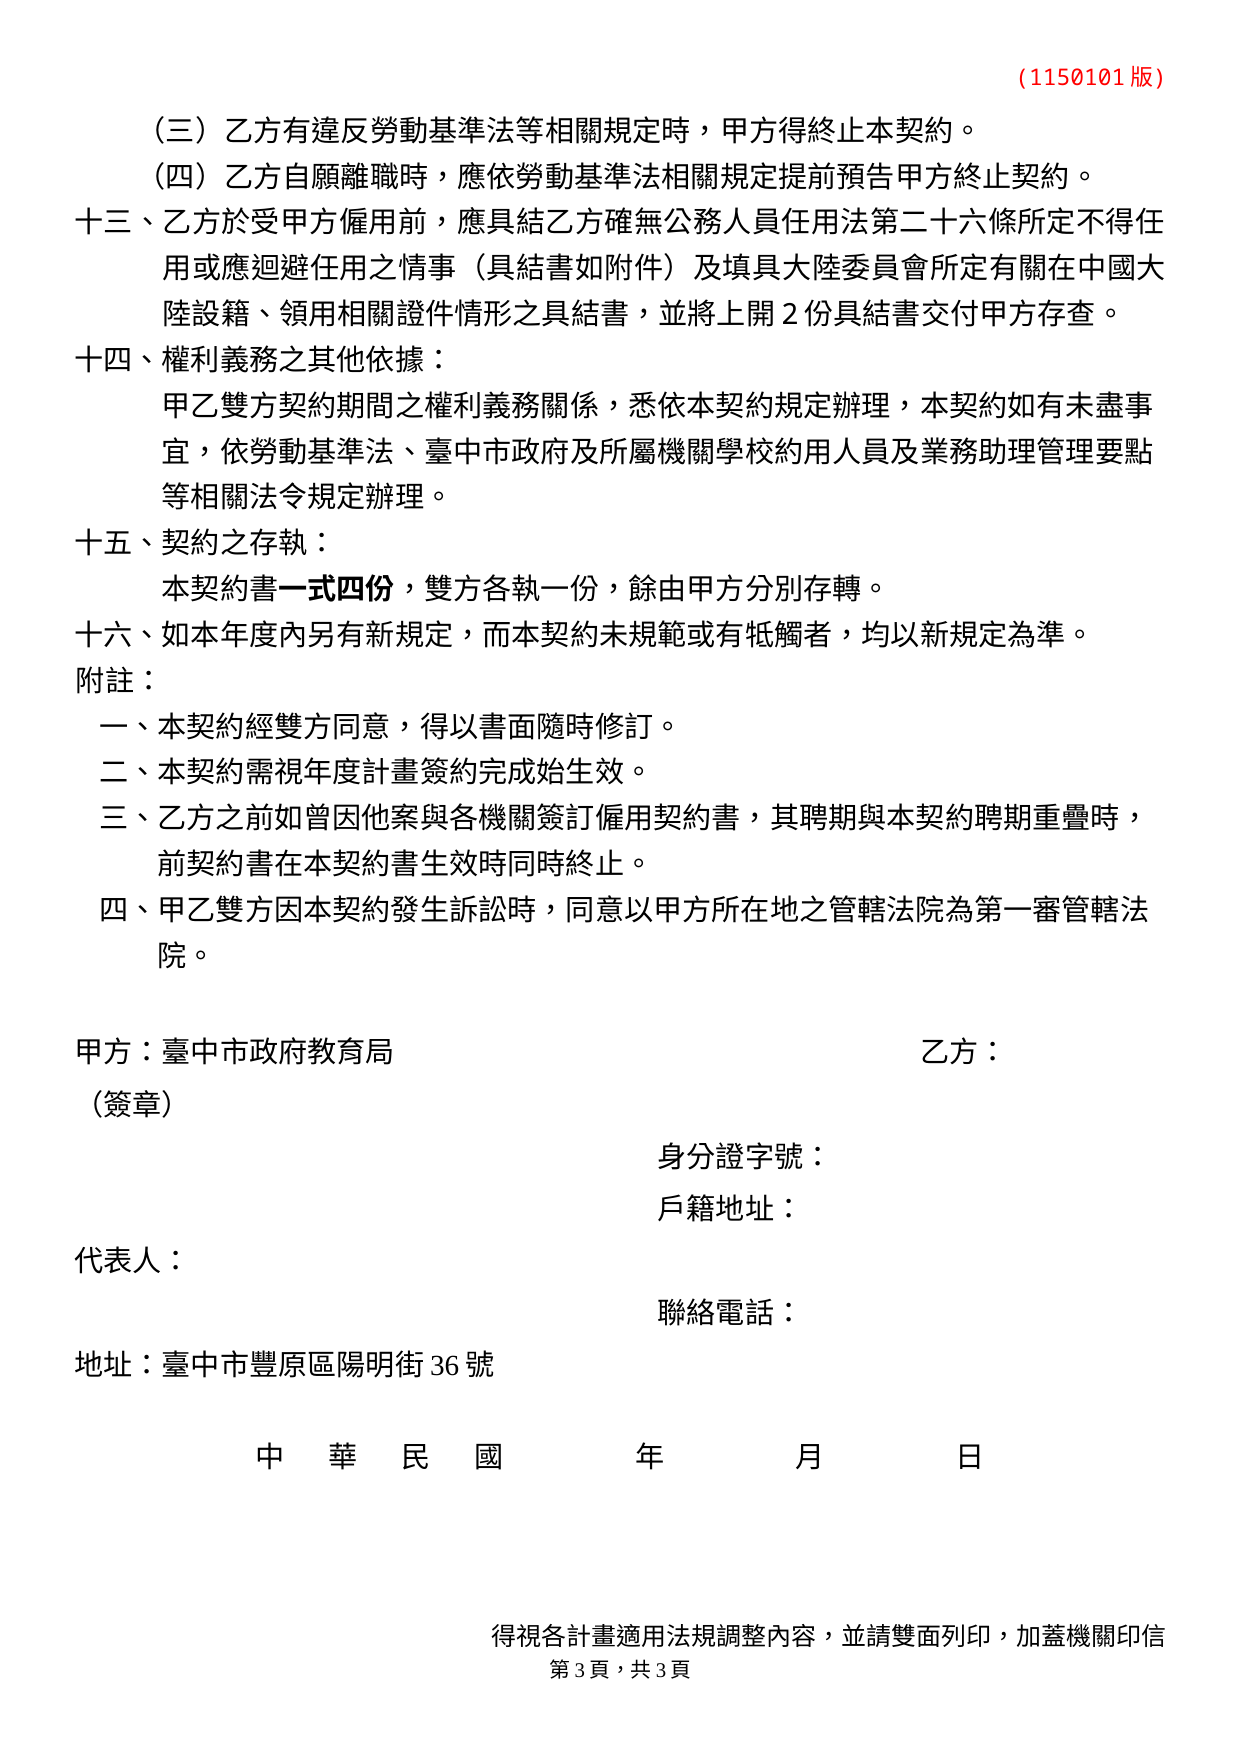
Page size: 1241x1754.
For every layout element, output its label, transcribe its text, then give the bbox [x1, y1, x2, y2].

text 十五、契約之存執： [74, 517, 1166, 563]
text 附註： [76, 654, 1166, 700]
text （三）乙方有違反勞動基準法等相關規定時，甲方得終止本契約。 [136, 104, 1166, 150]
text 二、本契約需視年度計畫簽約完成始生效。 [99, 746, 1166, 792]
text 十四、權利義務之其他依據： [74, 334, 1166, 379]
text 代表人： [74, 1229, 1166, 1282]
text 十六、如本年度內另有新規定，而本契約未規範或有牴觸者，均以新規定為準。 [74, 609, 1166, 654]
text 甲方：臺中市政府教育局 乙方： （簽章） [74, 1021, 1166, 1125]
text 本契約書一式四份，雙方各執一份，餘由甲方分別存轉。 [161, 563, 1166, 609]
text 甲乙雙方契約期間之權利義務關係，悉依本契約規定辦理，本契約如有未盡事宜，依勞動基準法、臺中市政府及所屬機關學校約用人員及業務助理管理要點等相關法令規定辦理。 [161, 379, 1166, 517]
text 一、本契約經雙方同意，得以書面隨時修訂。 [99, 700, 1166, 746]
text 十三、乙方於受甲方僱用前，應具結乙方確無公務人員任用法第二十六條所定不得任用或應迴避任用之情事（具結書如附件）及填具大陸委員會所定有關在中國大陸設籍、領用相關證件情形之具結書，並將上開2份具結書交付甲方存查。 [74, 196, 1166, 334]
text 戶籍地址： [74, 1177, 1166, 1229]
text 地址：臺中市豐原區陽明街36號 [74, 1334, 1166, 1386]
text 身分證字號： [74, 1125, 1166, 1177]
text 三、乙方之前如曾因他案與各機關簽訂僱用契約書，其聘期與本契約聘期重疊時，前契約書在本契約書生效時同時終止。 [99, 792, 1166, 884]
text （四）乙方自願離職時，應依勞動基準法相關規定提前預告甲方終止契約。 [136, 150, 1166, 196]
text 四、甲乙雙方因本契約發生訴訟時，同意以甲方所在地之管轄法院為第一審管轄法院。 [99, 884, 1166, 975]
text 聯絡電話： [74, 1282, 1166, 1334]
text 中華民國 年 月 日 [74, 1438, 1166, 1475]
